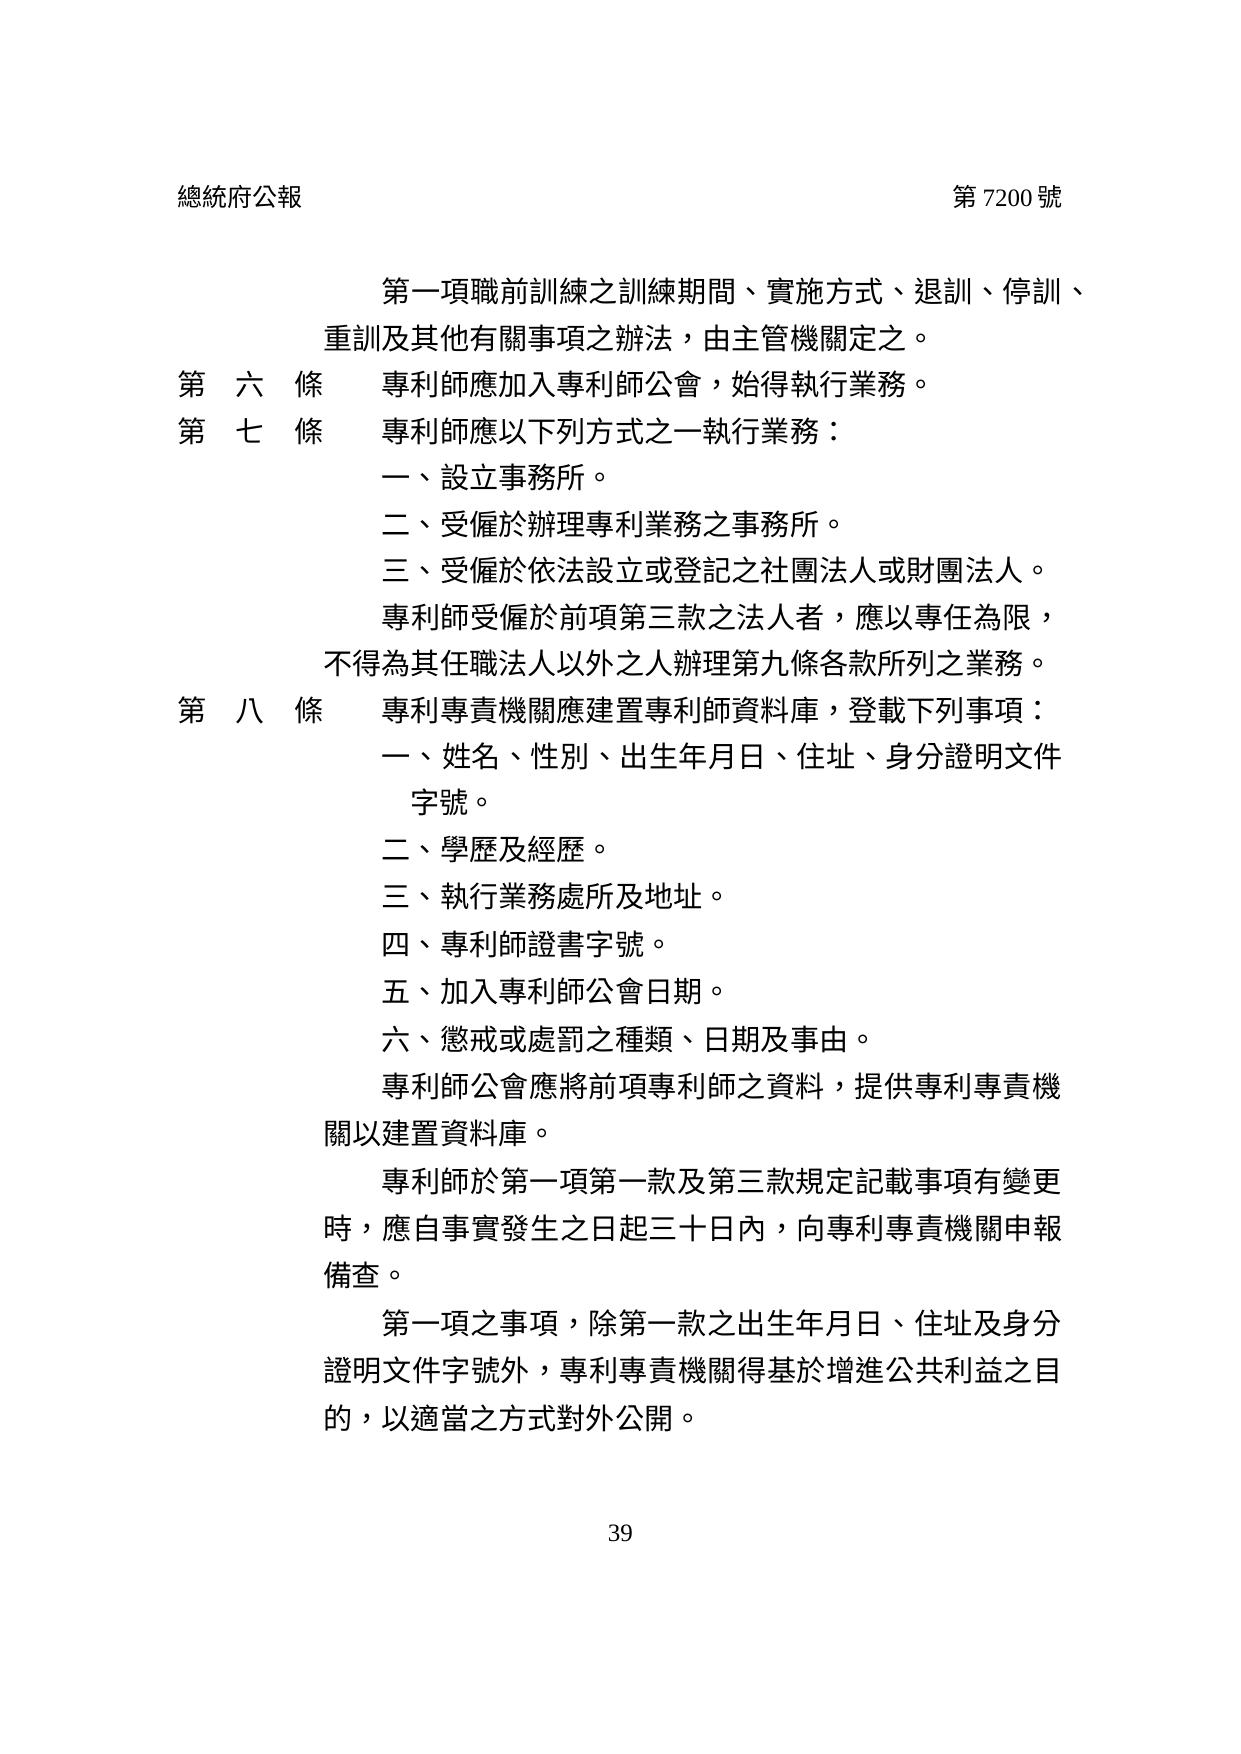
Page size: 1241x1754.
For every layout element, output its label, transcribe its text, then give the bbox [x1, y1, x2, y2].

text 第 八 條 專利專責機關應建置專利師資料庫，登載下列事項： [177, 684, 1063, 730]
text 專利師公會應將前項專利師之資料，提供專利專責機關以建置資料庫。 [323, 1059, 1063, 1154]
text 第一項之事項，除第一款之出生年月日、住址及身分證明文件字號外，專利專責機關得基於增進公共利益之目的，以適當之方式對外公開。 [323, 1296, 1063, 1438]
text 第一項職前訓練之訓練期間、實施方式、退訓、停訓、重訓及其他有關事項之辦法，由主管機關定之。 [323, 266, 1063, 359]
text 三、受僱於依法設立或登記之社團法人或財團法人。 [381, 544, 1063, 591]
text 第 六 條 專利師應加入專利師公會，始得執行業務。 [177, 359, 1063, 405]
text 一、姓名、性別、出生年月日、住址、身分證明文件字號。 [381, 730, 1063, 823]
text 四、專利師證書字號。 [381, 917, 1063, 964]
text 二、受僱於辦理專利業務之事務所。 [381, 498, 1063, 544]
text 第 七 條 專利師應以下列方式之一執行業務： [177, 405, 1063, 452]
text 二、學歷及經歷。 [381, 823, 1063, 870]
text 一、設立事務所。 [381, 452, 1063, 498]
text 六、懲戒或處罰之種類、日期及事由。 [381, 1012, 1063, 1059]
text 專利師於第一項第一款及第三款規定記載事項有變更時，應自事實發生之日起三十日內，向專利專責機關申報備查。 [323, 1154, 1063, 1296]
text 三、執行業務處所及地址。 [381, 870, 1063, 917]
text 專利師受僱於前項第三款之法人者，應以專任為限，不得為其任職法人以外之人辦理第九條各款所列之業務。 [323, 591, 1063, 684]
text 五、加入專利師公會日期。 [381, 964, 1063, 1012]
